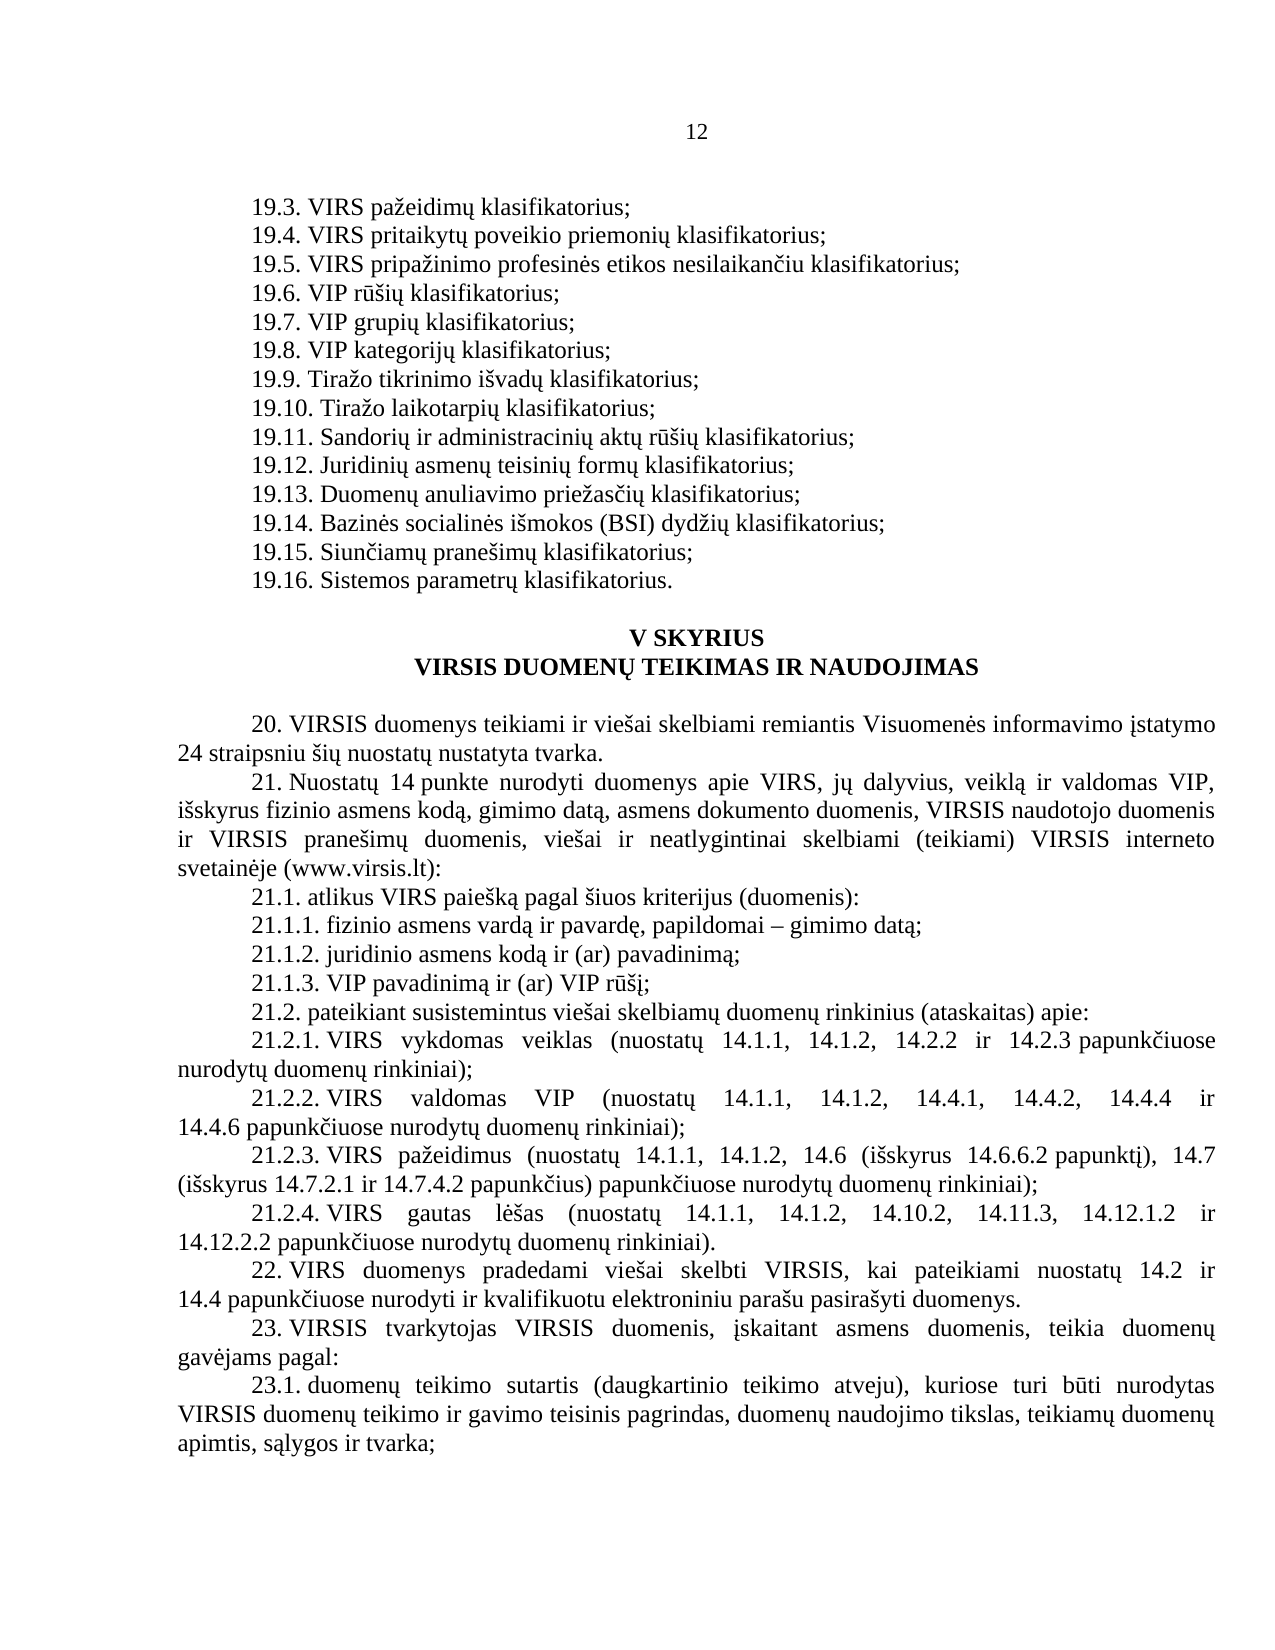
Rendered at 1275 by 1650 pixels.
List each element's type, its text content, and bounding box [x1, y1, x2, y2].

text 21.2. pateikiant susistemintus viešai skelbiamų duomenų rinkinius (ataskaitas) apie: [177, 997, 1216, 1025]
text 21.2.2. VIRS valdomas VIP (nuostatų 14.1.1, 14.1.2, 14.4.1, 14.4.2, 14.4.4 ir 14.4.6 papunkčiuose nurodytų duomenų rinkiniai); [177, 1083, 1216, 1140]
text 21.1.2. juridinio asmens kodą ir (ar) pavadinimą; [177, 939, 1216, 968]
text 19.12. Juridinių asmenų teisinių formų klasifikatorius; [177, 450, 1216, 479]
text 19.14. Bazinės socialinės išmokos (BSI) dydžių klasifikatorius; [177, 508, 1216, 537]
text 19.15. Siunčiamų pranešimų klasifikatorius; [177, 537, 1216, 565]
text 19.13. Duomenų anuliavimo priežasčių klasifikatorius; [177, 479, 1216, 508]
text 23. VIRSIS tvarkytojas VIRSIS duomenis, įskaitant asmens duomenis, teikia duomenų gavėjams pagal: [177, 1313, 1216, 1370]
text 21.1.1. fizinio asmens vardą ir pavardę, papildomai – gimimo datą; [177, 910, 1216, 939]
text 21.2.4. VIRS gautas lėšas (nuostatų 14.1.1, 14.1.2, 14.10.2, 14.11.3, 14.12.1.2 ir 14.12.2.2 papunkčiuose nurodytų duomenų rinkiniai). [177, 1198, 1216, 1255]
text 21.1. atlikus VIRS paiešką pagal šiuos kriterijus (duomenis): [177, 882, 1216, 910]
text 19.5. VIRS pripažinimo profesinės etikos nesilaikančiu klasifikatorius; [177, 249, 1216, 278]
text 19.6. VIP rūšių klasifikatorius; [177, 278, 1216, 307]
text V SKYRIUS [177, 623, 1216, 652]
text 19.10. Tiražo laikotarpių klasifikatorius; [177, 393, 1216, 422]
text 19.11. Sandorių ir administracinių aktų rūšių klasifikatorius; [177, 422, 1216, 450]
text 19.16. Sistemos parametrų klasifikatorius. [177, 565, 1216, 594]
text 22. VIRS duomenys pradedami viešai skelbti VIRSIS, kai pateikiami nuostatų 14.2 ir 14.4 papunkčiuose nurodyti ir kvalifikuotu elektroniniu parašu pasirašyti duomenys. [177, 1255, 1216, 1313]
text 21. Nuostatų 14 punkte nurodyti duomenys apie VIRS, jų dalyvius, veiklą ir valdomas VIP, išskyrus fizinio asmens kodą, gimimo datą, asmens dokumento duomenis, VIRSIS naudotojo duomenis ir VIRSIS pranešimų duomenis, viešai ir neatlygintinai skelbiami (teikiami) VIRSIS interneto svetainėje (www.virsis.lt): [177, 767, 1216, 882]
text 21.2.3. VIRS pažeidimus (nuostatų 14.1.1, 14.1.2, 14.6 (išskyrus 14.6.6.2 papunktį), 14.7 (išskyrus 14.7.2.1 ir 14.7.4.2 papunkčius) papunkčiuose nurodytų duomenų rinkiniai); [177, 1140, 1216, 1198]
text 23.1. duomenų teikimo sutartis (daugkartinio teikimo atveju), kuriose turi būti nurodytas VIRSIS duomenų teikimo ir gavimo teisinis pagrindas, duomenų naudojimo tikslas, teikiamų duomenų apimtis, sąlygos ir tvarka; [177, 1370, 1216, 1457]
text 21.1.3. VIP pavadinimą ir (ar) VIP rūšį; [177, 968, 1216, 997]
text VIRSIS DUOMENŲ TEIKIMAS IR NAUDOJIMAS [177, 652, 1216, 680]
text 19.4. VIRS pritaikytų poveikio priemonių klasifikatorius; [177, 220, 1216, 249]
text 19.3. VIRS pažeidimų klasifikatorius; [177, 192, 1216, 220]
text 19.9. Tiražo tikrinimo išvadų klasifikatorius; [177, 364, 1216, 393]
text 21.2.1. VIRS vykdomas veiklas (nuostatų 14.1.1, 14.1.2, 14.2.2 ir 14.2.3 papunkčiuose nurodytų duomenų rinkiniai); [177, 1025, 1216, 1083]
text 19.7. VIP grupių klasifikatorius; [177, 307, 1216, 335]
text 20. VIRSIS duomenys teikiami ir viešai skelbiami remiantis Visuomenės informavimo įstatymo 24 straipsniu šių nuostatų nustatyta tvarka. [177, 709, 1216, 767]
text 19.8. VIP kategorijų klasifikatorius; [177, 335, 1216, 364]
